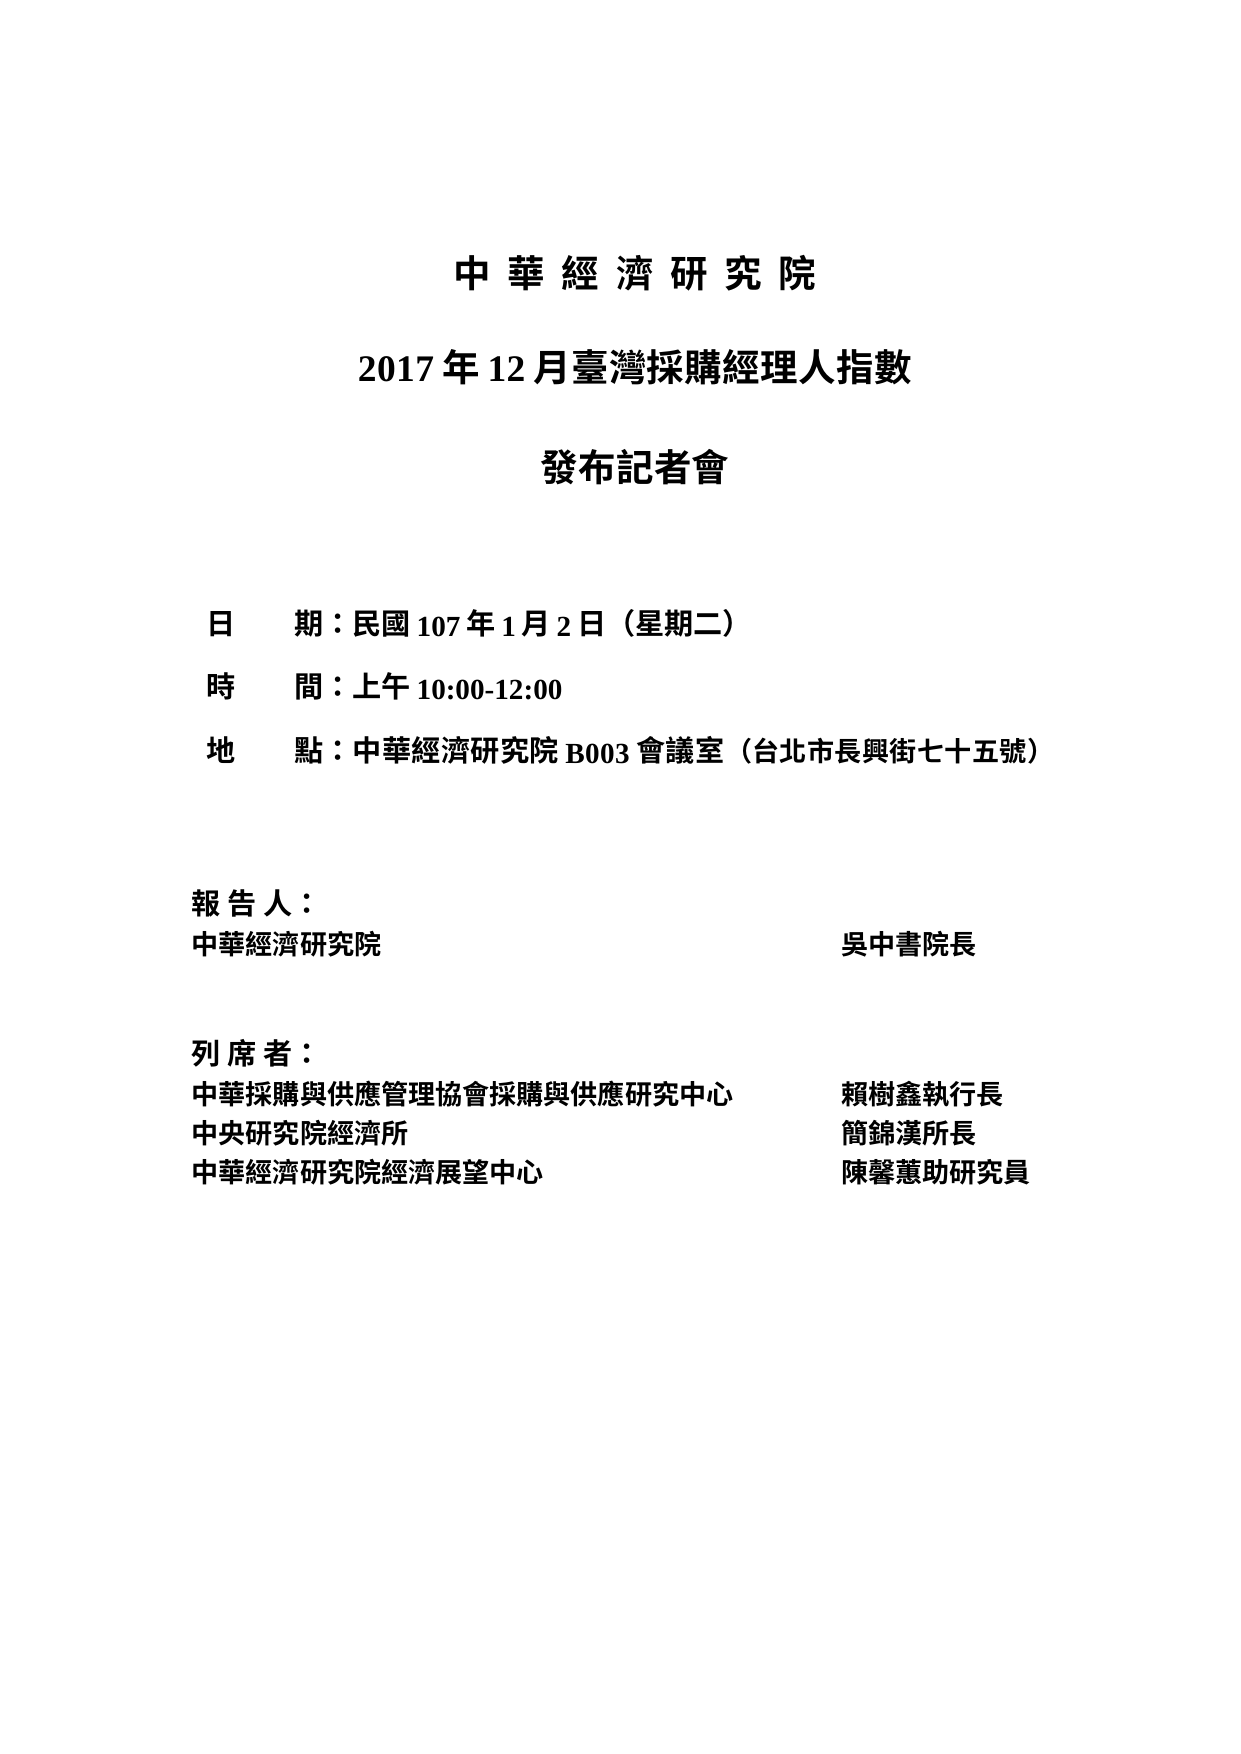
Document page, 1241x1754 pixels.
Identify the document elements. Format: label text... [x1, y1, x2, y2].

table_cell 中華經濟研究院經濟展望中心 [180, 1151, 830, 1191]
table_cell 列 席 者： [180, 1031, 830, 1073]
table_header [830, 880, 1051, 923]
table_cell [180, 962, 830, 998]
table_cell 賴樹鑫執行長 [830, 1073, 1051, 1112]
text 2017年12月臺灣採購經理人指數 [206, 338, 1063, 392]
table_cell 中央研究院經濟所 [180, 1112, 830, 1151]
text 日 期：民國107年1月2日（星期二） [206, 600, 1063, 643]
table_cell [830, 1031, 1051, 1073]
table_cell [830, 962, 1051, 998]
table_cell 中華採購與供應管理協會採購與供應研究中心 [180, 1073, 830, 1112]
table_cell [180, 998, 830, 1031]
table_cell [830, 998, 1051, 1031]
table_cell 簡錦漢所長 [830, 1112, 1051, 1151]
table_cell 吳中書院長 [830, 923, 1051, 962]
table_cell 中華經濟研究院 [180, 923, 830, 962]
table_cell 陳馨蕙助研究員 [830, 1151, 1051, 1191]
text 發布記者會 [206, 438, 1063, 493]
text 時 間：上午10:00-12:00 [206, 664, 1063, 706]
table_header 報 告 人： [180, 880, 830, 923]
text 中華經濟研究院 [206, 244, 1063, 299]
text 地 點：中華經濟研究院B003會議室（台北市長興街七十五號） [206, 727, 1063, 769]
